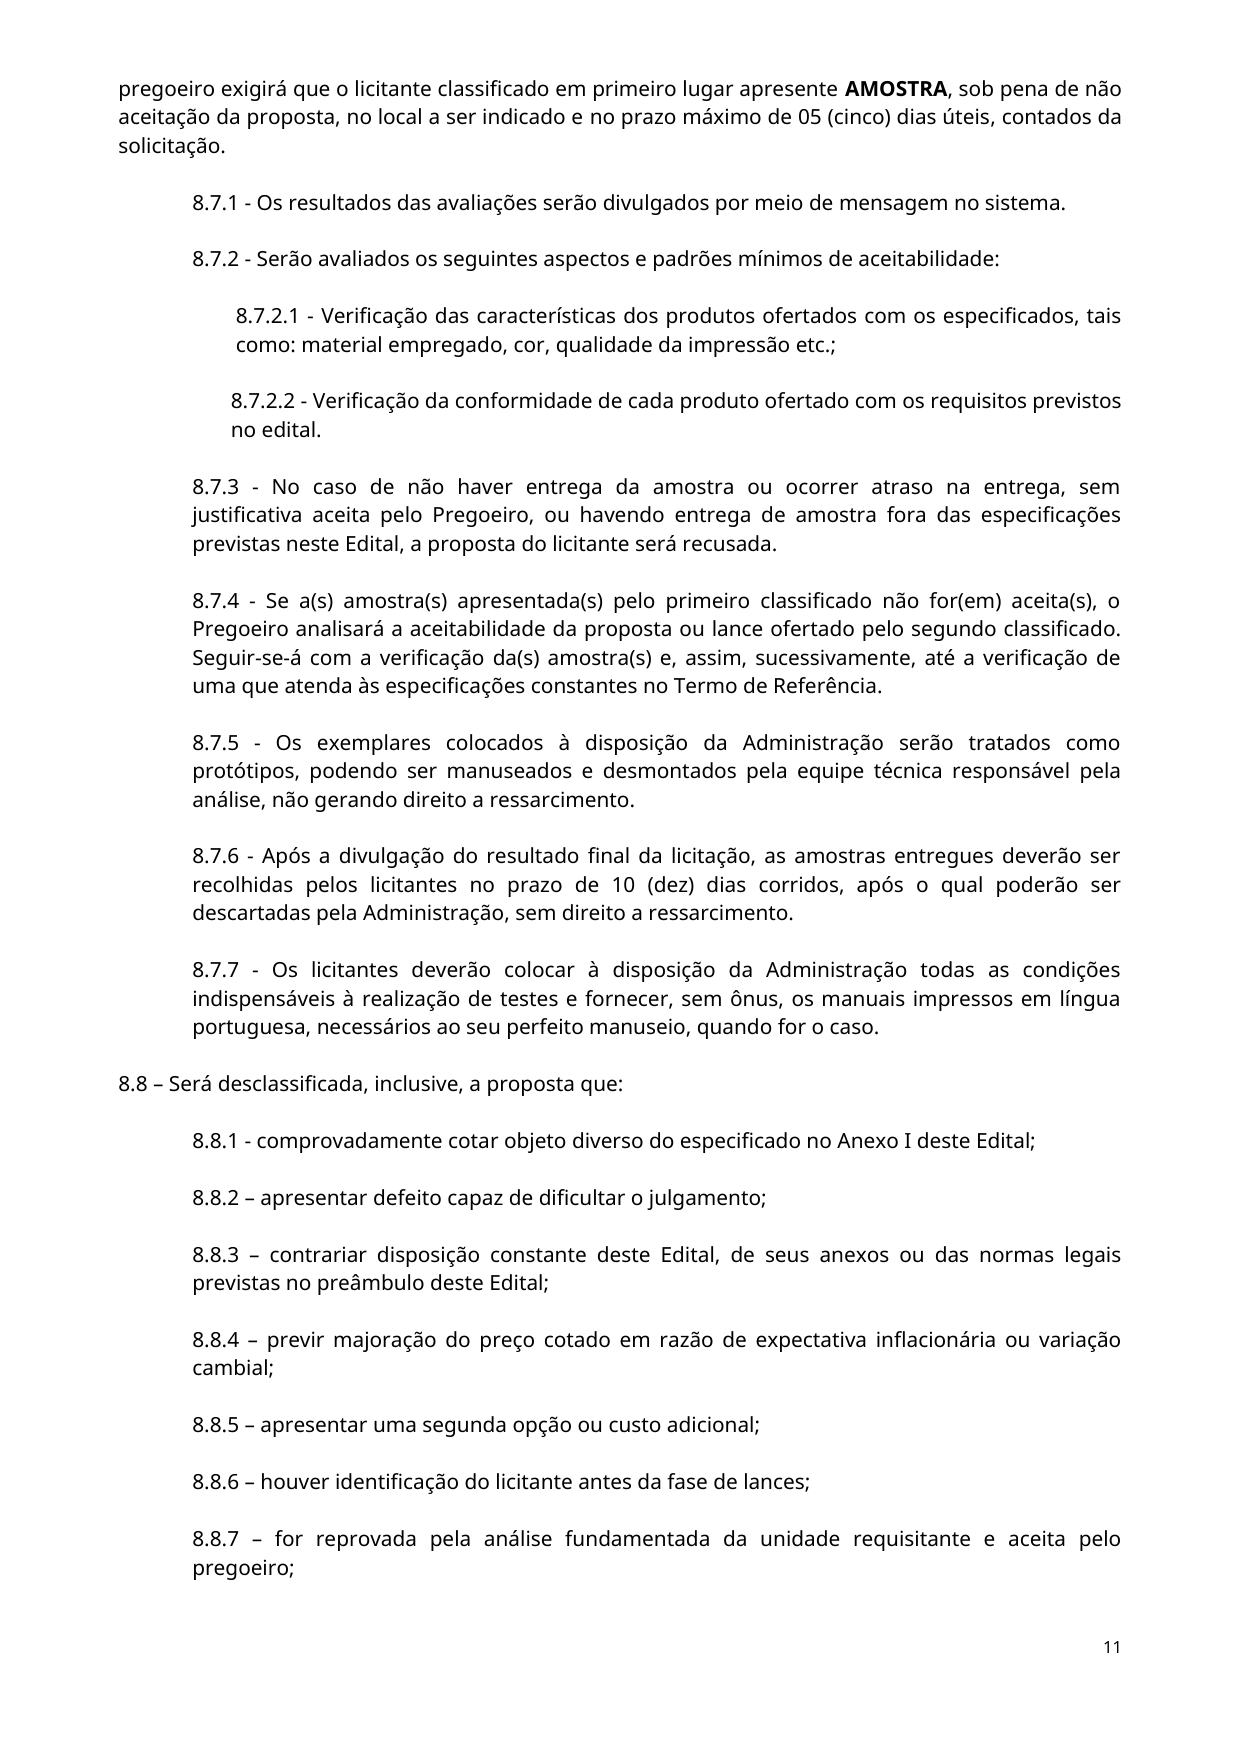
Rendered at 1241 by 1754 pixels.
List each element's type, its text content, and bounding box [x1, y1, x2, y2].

text 8.7.2.2 - Verificação da conformidade de cada produto ofertado com os requisitos previstos no edital. [231, 387, 1122, 443]
text 8.8.7 – for reprovada pela análise fundamentada da unidade requisitante e aceita pelo pregoeiro; [192, 1524, 1122, 1581]
text 8.8 – Será desclassificada, inclusive, a proposta que: [118, 1069, 1122, 1098]
text 8.7.4 - Se a(s) amostra(s) apresentada(s) pelo primeiro classificado não for(em) aceita(s), o Pregoeiro analisará a aceitabilidade da proposta ou lance ofertado pelo segundo classificado. Seguir-se-á com a verificação da(s) amostra(s) e, assim, sucessivamente, até a verificação de uma que atenda às especificações constantes no Termo de Referência. [192, 586, 1122, 699]
text 8.8.4 – previr majoração do preço cotado em razão de expectativa inflacionária ou variação cambial; [192, 1325, 1122, 1382]
list pregoeiro exigirá que o licitante classificado em primeiro lugar apresente AMOSTRA, sob pena de não aceitação da proposta, no local a ser indicado e no prazo máximo de 05 (cinco) dias úteis, contados da solicitação. [118, 74, 1122, 159]
text 8.8.6 – houver identificação do licitante antes da fase de lances; [192, 1467, 1122, 1496]
text 8.7.3 - No caso de não haver entrega da amostra ou ocorrer atraso na entrega, sem justificativa aceita pelo Pregoeiro, ou havendo entrega de amostra fora das especificações previstas neste Edital, a proposta do licitante será recusada. [192, 472, 1122, 557]
text 8.7.2 - Serão avaliados os seguintes aspectos e padrões mínimos de aceitabilidade: [192, 244, 1122, 273]
text 8.7.5 - Os exemplares colocados à disposição da Administração serão tratados como protótipos, podendo ser manuseados e desmontados pela equipe técnica responsável pela análise, não gerando direito a ressarcimento. [192, 728, 1122, 813]
text 8.8.3 – contrariar disposição constante deste Edital, de seus anexos ou das normas legais previstas no preâmbulo deste Edital; [192, 1240, 1122, 1297]
text 8.8.2 – apresentar defeito capaz de dificultar o julgamento; [192, 1183, 1122, 1211]
text 8.7.1 - Os resultados das avaliações serão divulgados por meio de mensagem no sistema. [192, 188, 1122, 216]
text 8.7.6 - Após a divulgação do resultado final da licitação, as amostras entregues deverão ser recolhidas pelos licitantes no prazo de 10 (dez) dias corridos, após o qual poderão ser descartadas pela Administração, sem direito a ressarcimento. [192, 842, 1122, 927]
text 8.7.2.1 - Verificação das características dos produtos ofertados com os especificados, tais como: material empregado, cor, qualidade da impressão etc.; [236, 301, 1122, 358]
text 8.7.7 - Os licitantes deverão colocar à disposição da Administração todas as condições indispensáveis à realização de testes e fornecer, sem ônus, os manuais impressos em língua portuguesa, necessários ao seu perfeito manuseio, quando for o caso. [192, 955, 1122, 1041]
text 8.8.5 – apresentar uma segunda opção ou custo adicional; [192, 1410, 1122, 1439]
text 8.8.1 - comprovadamente cotar objeto diverso do especificado no Anexo I deste Edital; [192, 1126, 1122, 1154]
